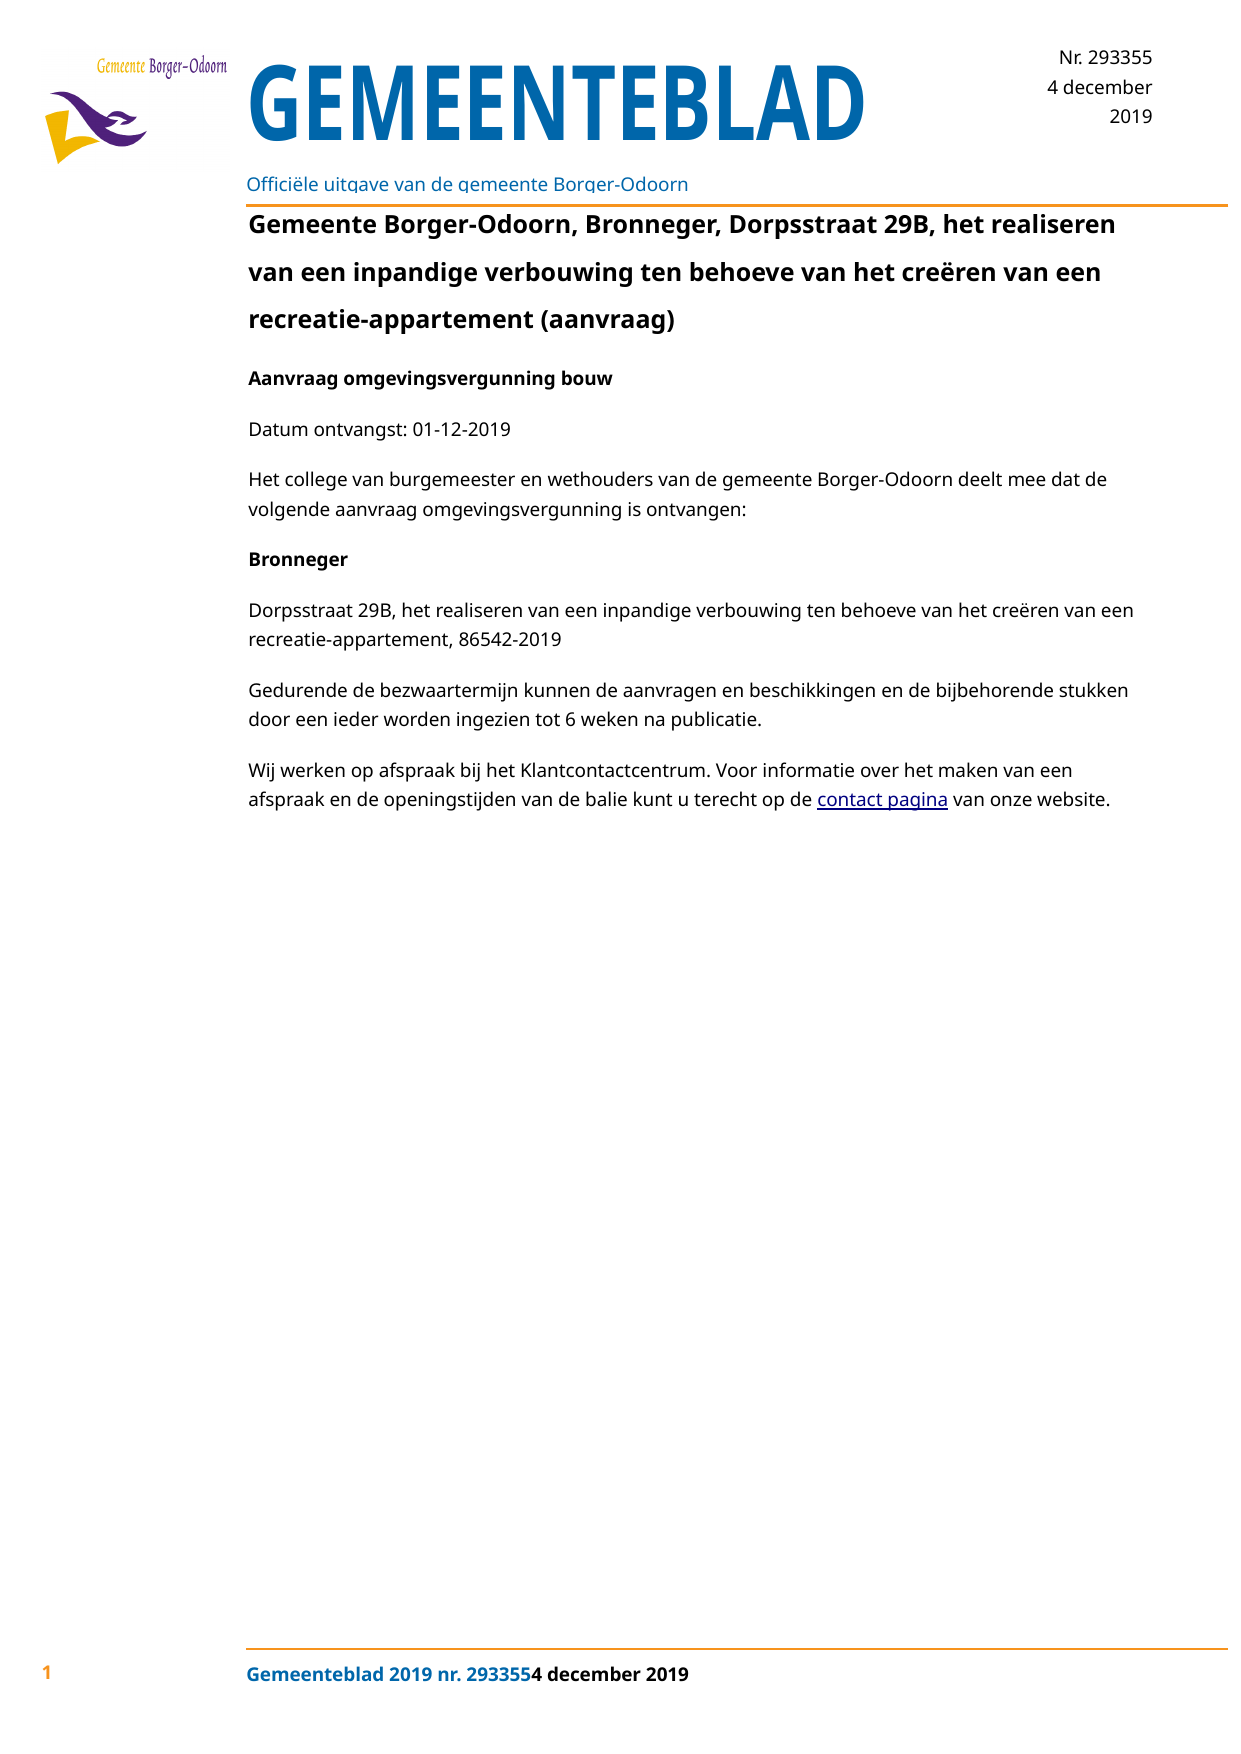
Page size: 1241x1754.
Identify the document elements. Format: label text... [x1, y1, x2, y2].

text Datum ontvangst: 01-12-2019 [248, 416, 1152, 442]
text Gedurende de bezwaartermijn kunnen de aanvragen en beschikkingen en de bijbehorende stukken door een ieder worden ingezien tot 6 weken na publicatie. [248, 677, 1152, 732]
text Het college van burgemeester en wethouders van de gemeente Borger-Odoorn deelt mee dat de volgende aanvraag omgevingsvergunning is ontvangen: [248, 466, 1152, 522]
text Aanvraag omgevingsvergunning bouw [248, 366, 1152, 391]
text Dorpsstraat 29B, het realiseren van een inpandige verbouwing ten behoeve van het creëren van een recreatie-appartement, 86542-2019 [248, 597, 1152, 652]
picture [41, 47, 231, 172]
text Wij werken op afspraak bij het Klantcontactcentrum. Voor informatie over het maken van een afspraak en de openingstijden van de balie kunt u terecht op de contact pagina van onze website. [248, 757, 1152, 812]
text Gemeente Borger-Odoorn, Bronneger, Dorpsstraat 29B, het realiseren van een inpandige verbouwing ten behoeve van het creëren van een recreatie-appartement (aanvraag) [248, 207, 1152, 336]
text Bronneger [248, 546, 1152, 572]
